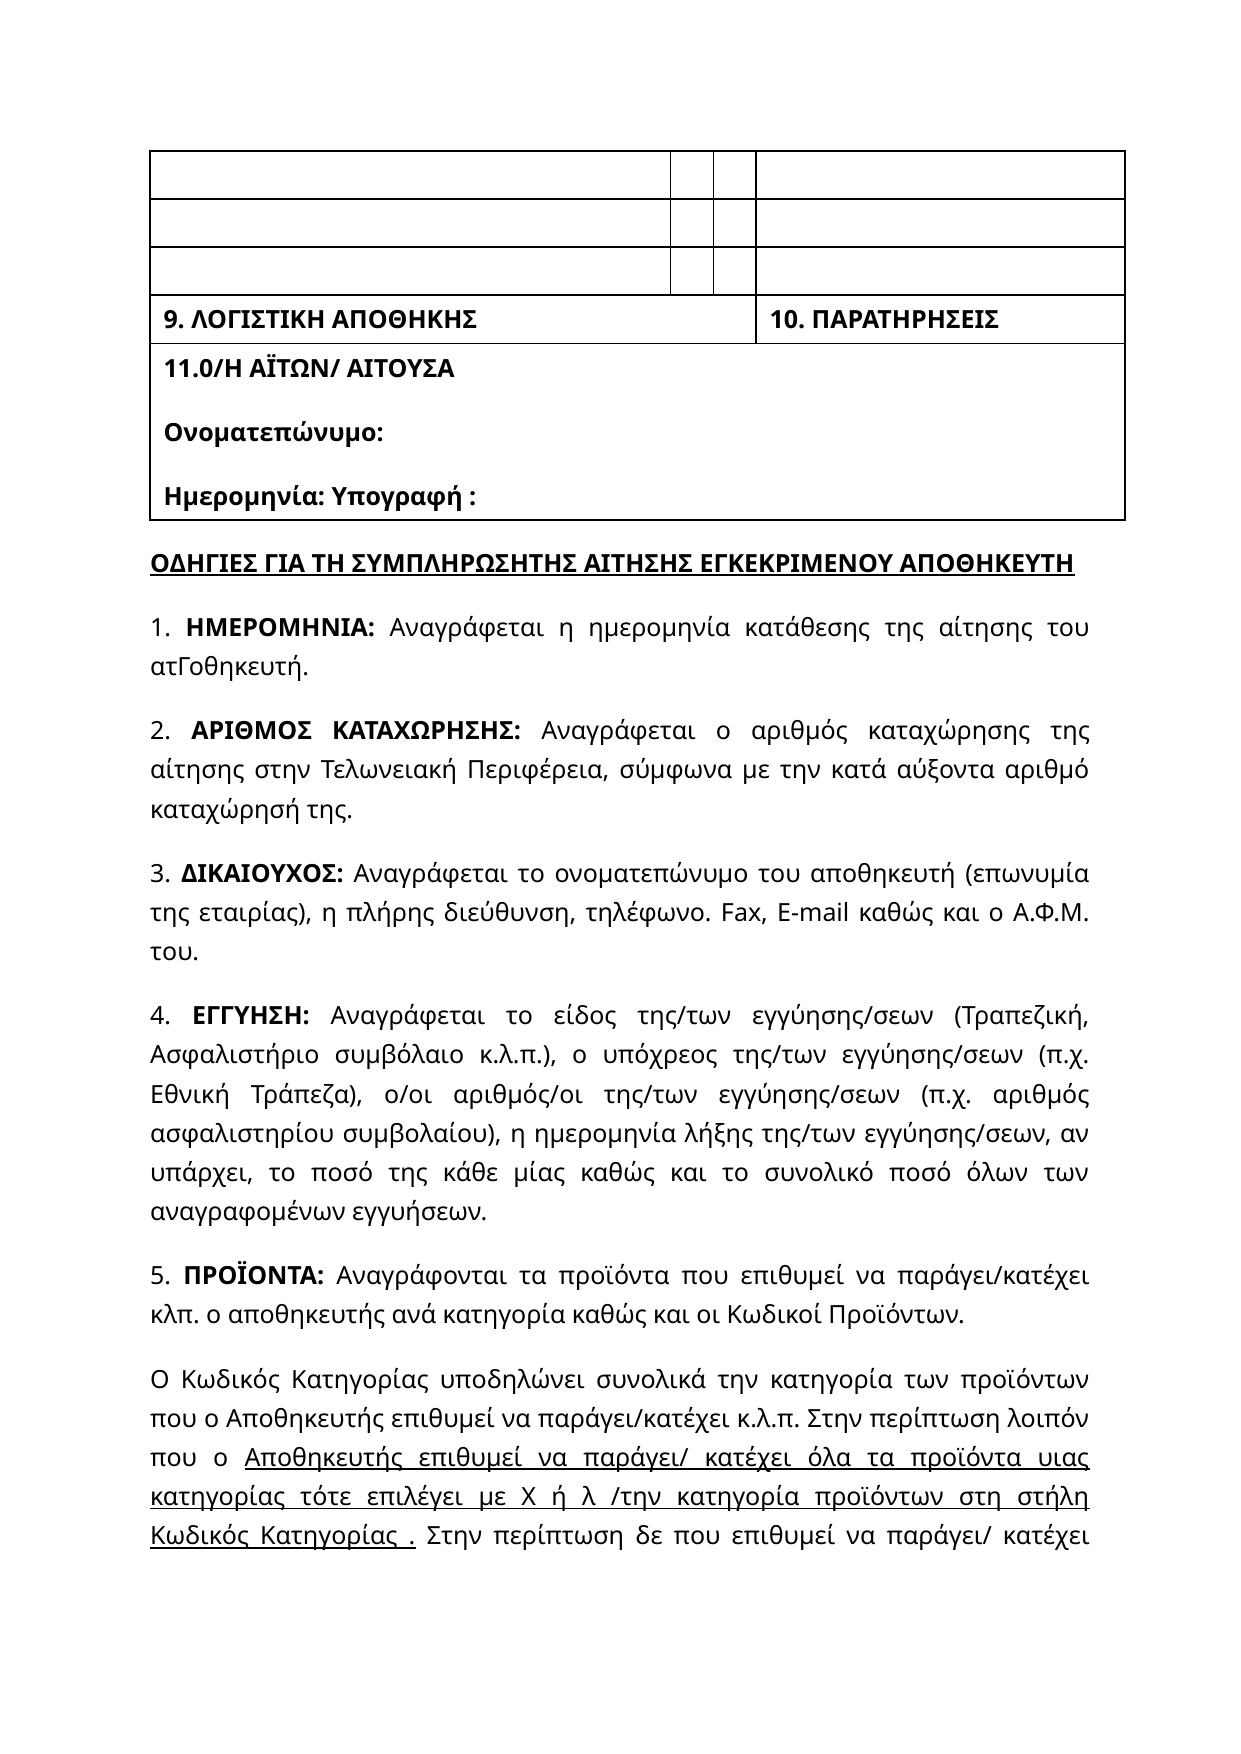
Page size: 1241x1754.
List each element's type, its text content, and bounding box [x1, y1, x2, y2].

text Ο Κωδικός Κατηγορίας υποδηλώνει συνολικά την κατηγορία των προϊόντων που ο Αποθηκευτής επιθυμεί να παράγει/κατέχει κ.λ.π. Στην περίπτωση λοιπόν που ο Αποθηκευτής επιθυμεί να παράγει/ κατέχει όλα τα προϊόντα υιας κατηγορίας τότε επιλέγει με X ή λ /την κατηγορία προϊόντων στη στήλη [150, 1361, 1090, 1508]
table_cell [714, 200, 755, 246]
table_cell [151, 248, 670, 294]
table_cell [757, 248, 1124, 294]
text Κωδικός Κατηγορίας . Στην περίπτωση δε που επιθυμεί να παράγει/ κατέχει [150, 1509, 1090, 1552]
text 1. ΗΜΕΡΟΜΗΝΙΑ: Αναγράφεται η ημερομηνία κατάθεσης της αίτησης του ατΓοθηκευτή. [150, 610, 1090, 683]
text ΟΔΗΓΙΕΣ ΓΙΑ ΤΗ ΣΥΜΠΛΗΡΩΣΗΤΗΣ ΑΙΤΗΣΗΣ ΕΓΚΕΚΡΙΜΕΝΟΥ ΑΠΟΘΗΚΕΥΤΗ [150, 546, 1090, 579]
table_cell [757, 152, 1124, 198]
table_cell [151, 152, 670, 198]
text 3. ΔΙΚΑΙΟΥΧΟΣ: Αναγράφεται το ονοματεπώνυμο του αποθηκευτή (επωνυμία της εταιρίας), η πλήρης διεύθυνση, τηλέφωνο. Fax, E-mail καθώς και ο Α.Φ.Μ. του. [150, 856, 1090, 968]
table_cell 11.0/Η ΑΪΤΩΝ/ ΑΙΤΟΥΣΑ Ονοματεπώνυμο: Ημερομηνία: Υπογραφή : [151, 344, 1124, 519]
text 5. ΠΡΟΪΟΝΤΑ: Αναγράφονται τα προϊόντα που επιθυμεί να παράγει/κατέχει κλπ. ο αποθηκευτής ανά κατηγορία καθώς και οι Κωδικοί Προϊόντων. [150, 1258, 1090, 1331]
table_cell [671, 248, 713, 294]
text 2. ΑΡΙΘΜΟΣ ΚΑΤΑΧΩΡΗΣΗΣ: Αναγράφεται ο αριθμός καταχώρησης της αίτησης στην Τελωνειακή Περιφέρεια, σύμφωνα με την κατά αύξοντα αριθμό καταχώρησή της. [150, 713, 1090, 825]
table_cell [714, 152, 755, 198]
table_cell [757, 200, 1124, 246]
table_cell [714, 248, 755, 294]
table_cell [151, 200, 670, 246]
table_cell [671, 200, 713, 246]
table_cell [671, 152, 713, 198]
table_cell 9. ΛΟΓΙΣΤΙΚΗ ΑΠΟΘΗΚΗΣ [151, 296, 755, 342]
text 4. ΕΓΓΥΗΣΗ: Αναγράφεται το είδος της/των εγγύησης/σεων (Τραπεζική, Ασφαλιστήριο συμβόλαιο κ.λ.π.), ο υπόχρεος της/των εγγύησης/σεων (π.χ. Εθνική Τράπεζα), ο/οι αριθμός/οι της/των εγγύησης/σεων (π.χ. αριθμός ασφαλιστηρίου συμβολαίου), η ημερομηνία λήξης της/των εγγύησης/σεων, αν υπάρχει, το ποσό της κάθε μίας καθώς και το συνολικό ποσό όλων των αναγραφομένων εγγυήσεων. [150, 998, 1090, 1228]
table_cell 10. ΠΑΡΑΤΗΡΗΣΕΙΣ [757, 296, 1124, 342]
